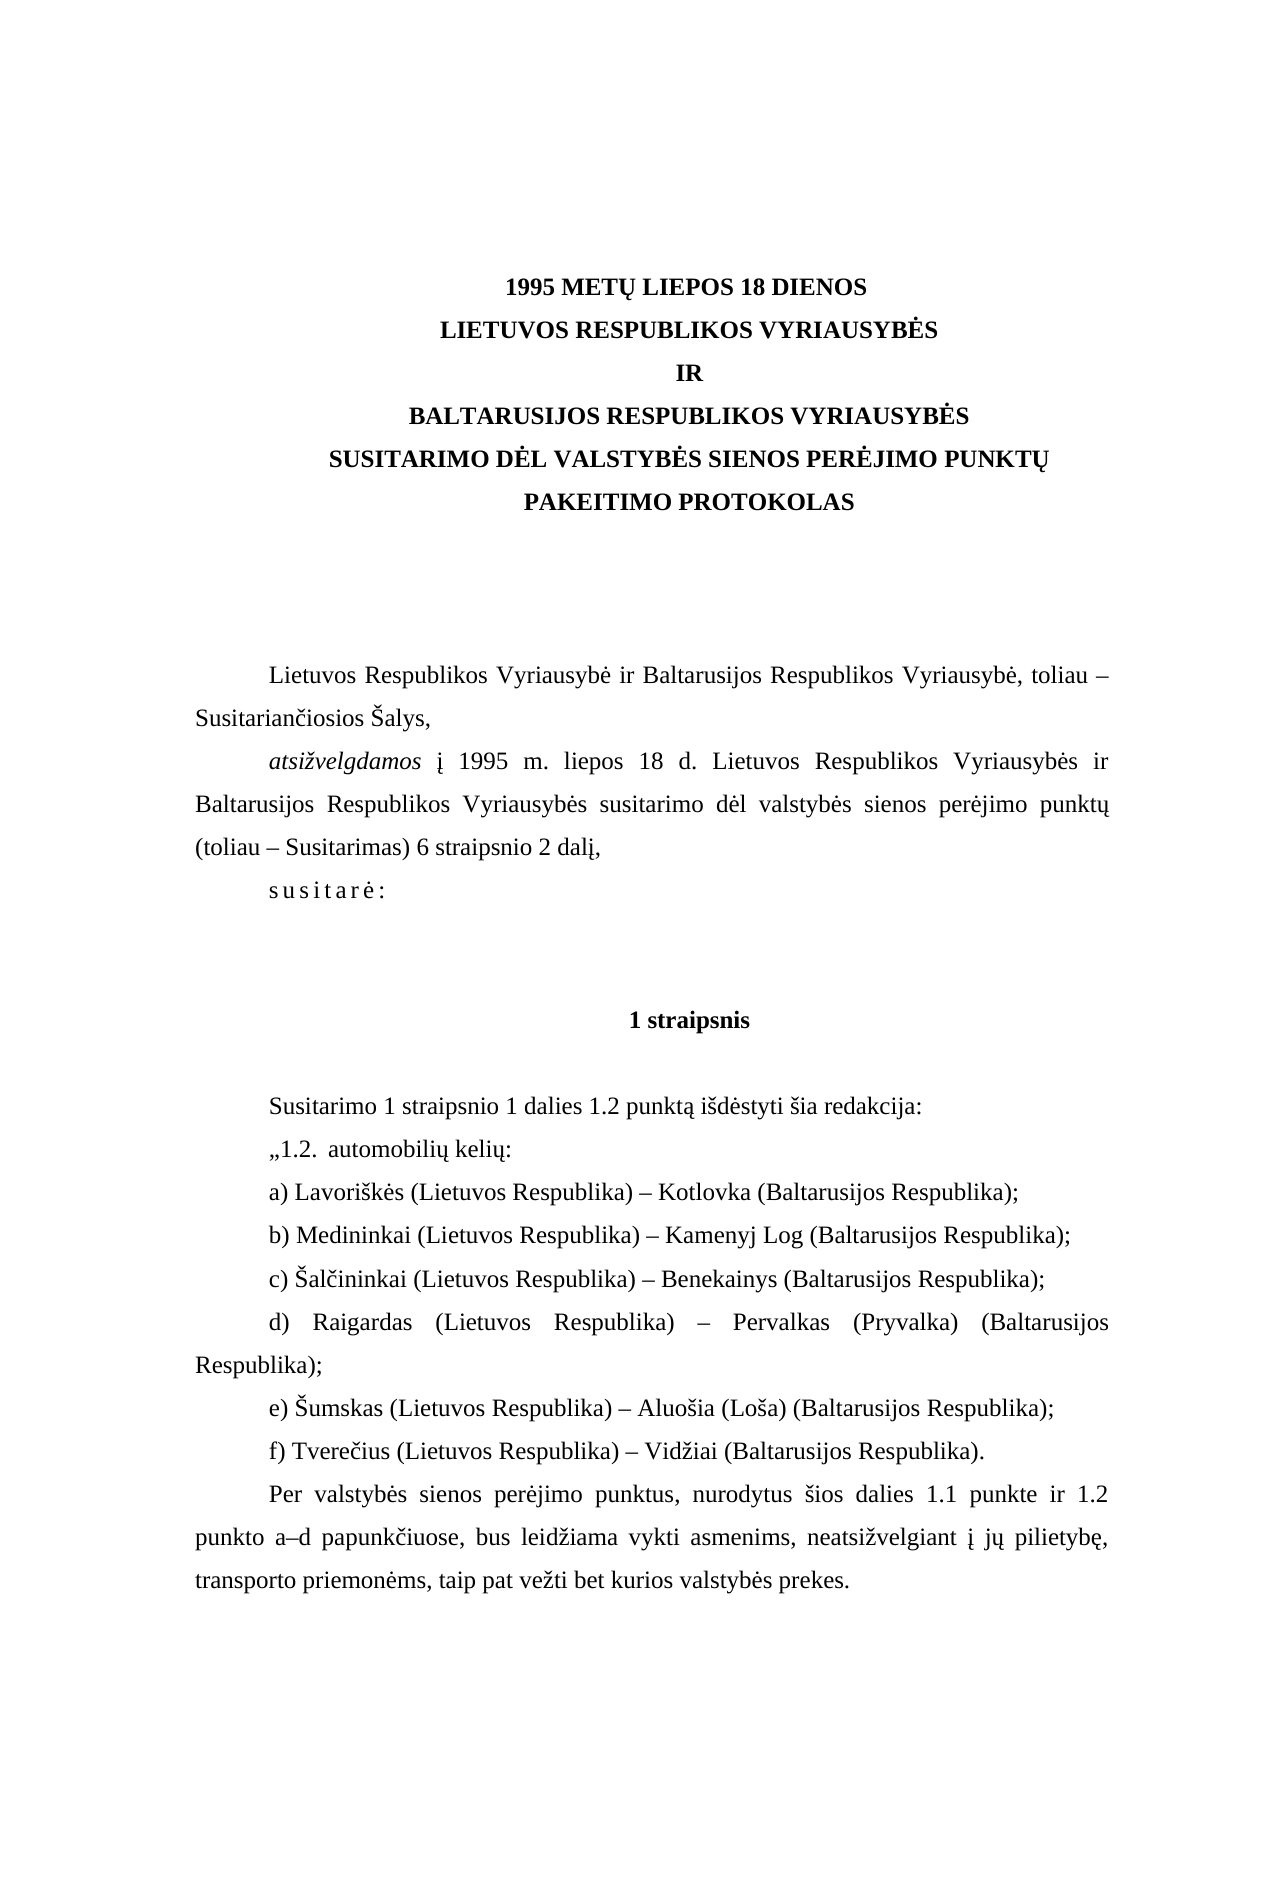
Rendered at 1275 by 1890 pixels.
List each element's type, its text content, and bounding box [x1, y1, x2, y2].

text LIETUVOS RESPUBLIKOS VYRIAUSYBĖS [195, 315, 1109, 344]
text d) Raigardas (Lietuvos Respublika) – Pervalkas (Pryvalka) (Baltarusijos Respublika); [195, 1307, 1109, 1379]
text 1 straipsnis [195, 1005, 1109, 1034]
text e) Šumskas (Lietuvos Respublika) – Aluošia (Loša) (Baltarusijos Respublika); [195, 1393, 1109, 1422]
text susitarė: [195, 876, 1109, 904]
text „1.2. automobilių kelių: [195, 1134, 1109, 1163]
text f) Tverečius (Lietuvos Respublika) – Vidžiai (Baltarusijos Respublika). [195, 1436, 1109, 1465]
text 1995 METŲ LIEPOS 18 DIENOS [195, 272, 1109, 301]
text a) Lavoriškės (Lietuvos Respublika) – Kotlovka (Baltarusijos Respublika); [195, 1177, 1109, 1206]
text PAKEITIMO PROTOKOLAS [195, 487, 1109, 516]
text IR [195, 358, 1109, 387]
text SUSITARIMO DĖL VALSTYBĖS SIENOS PERĖJIMO PUNKTŲ [195, 444, 1109, 473]
text atsižvelgdamos į 1995 m. liepos 18 d. Lietuvos Respublikos Vyriausybės ir Baltarusijos Respublikos Vyriausybės susitarimo dėl valstybės sienos perėjimo punktų (toliau – Susitarimas) 6 straipsnio 2 dalį, [195, 746, 1109, 861]
text BALTARUSIJOS RESPUBLIKOS VYRIAUSYBĖS [195, 401, 1109, 430]
text c) Šalčininkai (Lietuvos Respublika) – Benekainys (Baltarusijos Respublika); [195, 1264, 1109, 1292]
text b) Medininkai (Lietuvos Respublika) – Kamenyj Log (Baltarusijos Respublika); [195, 1221, 1109, 1249]
text Lietuvos Respublikos Vyriausybė ir Baltarusijos Respublikos Vyriausybė, toliau –Susitariančiosios Šalys, [195, 660, 1109, 732]
text Susitarimo 1 straipsnio 1 dalies 1.2 punktą išdėstyti šia redakcija: [195, 1091, 1109, 1120]
text Per valstybės sienos perėjimo punktus, nurodytus šios dalies 1.1 punkte ir 1.2 punkto a–d papunkčiuose, bus leidžiama vykti asmenims, neatsižvelgiant į jų pilietybę, transporto priemonėms, taip pat vežti bet kurios valstybės prekes. [195, 1479, 1109, 1594]
